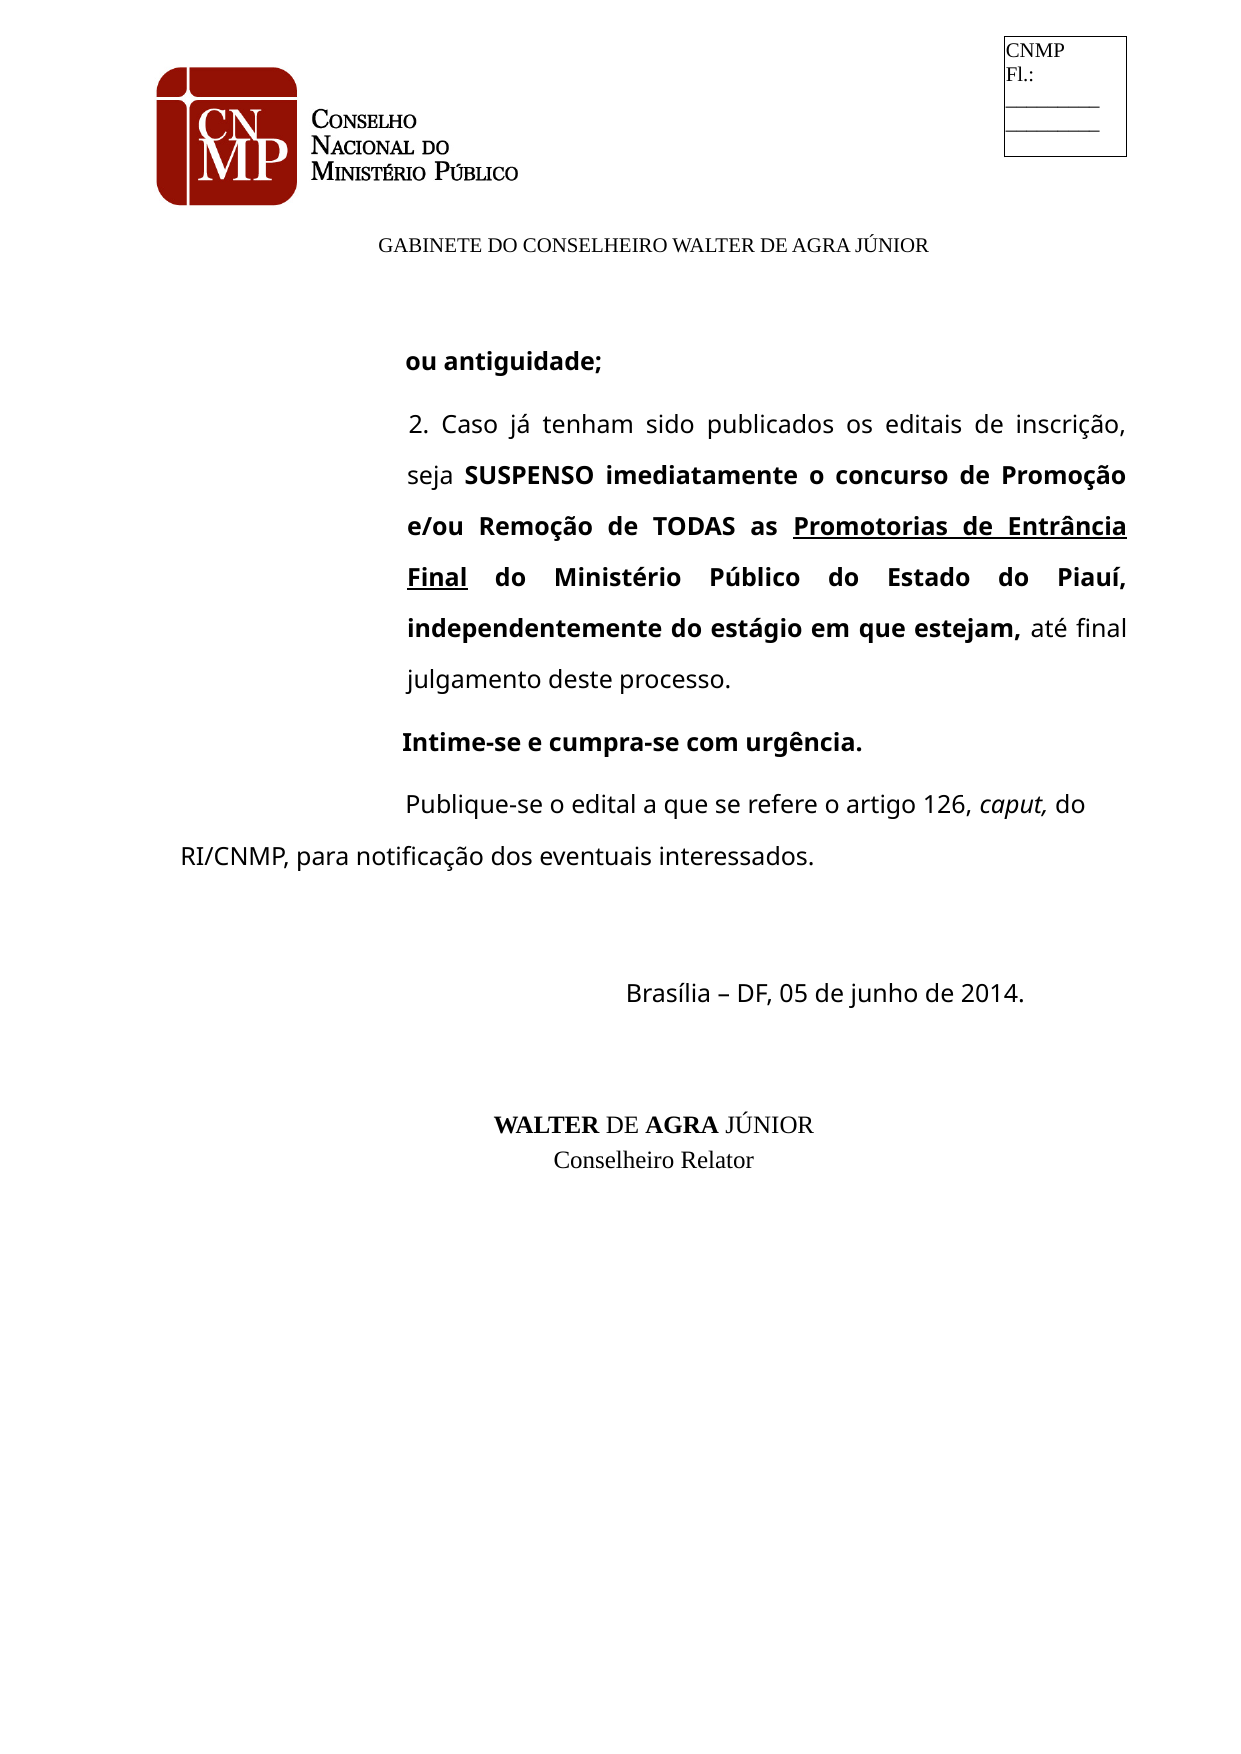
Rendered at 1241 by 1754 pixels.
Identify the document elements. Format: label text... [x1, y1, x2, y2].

picture [132, 46, 534, 227]
text ou antiguidade; [405, 343, 1127, 377]
text Publique-se o edital a que se refere o artigo 126, caput, do RI/CNMP, para notificação dos eventuais interessados. [180, 787, 1127, 872]
text 2. Caso já tenham sido publicados os editais de inscrição, seja SUSPENSO imediatamente o concurso de Promoção e/ou Remoção de TODAS as Promotorias de Entrância Final do Ministério Público do Estado do Piauí, independentemente do estágio em que estejam, até final julgamento deste processo. [407, 406, 1127, 696]
text Conselheiro Relator [180, 1145, 1127, 1173]
text WALTER DE AGRA JÚNIOR [180, 1110, 1127, 1139]
text Intime-se e cumpra-se com urgência. [180, 724, 1127, 758]
text Brasília – DF, 05 de junho de 2014. [180, 976, 1127, 1010]
